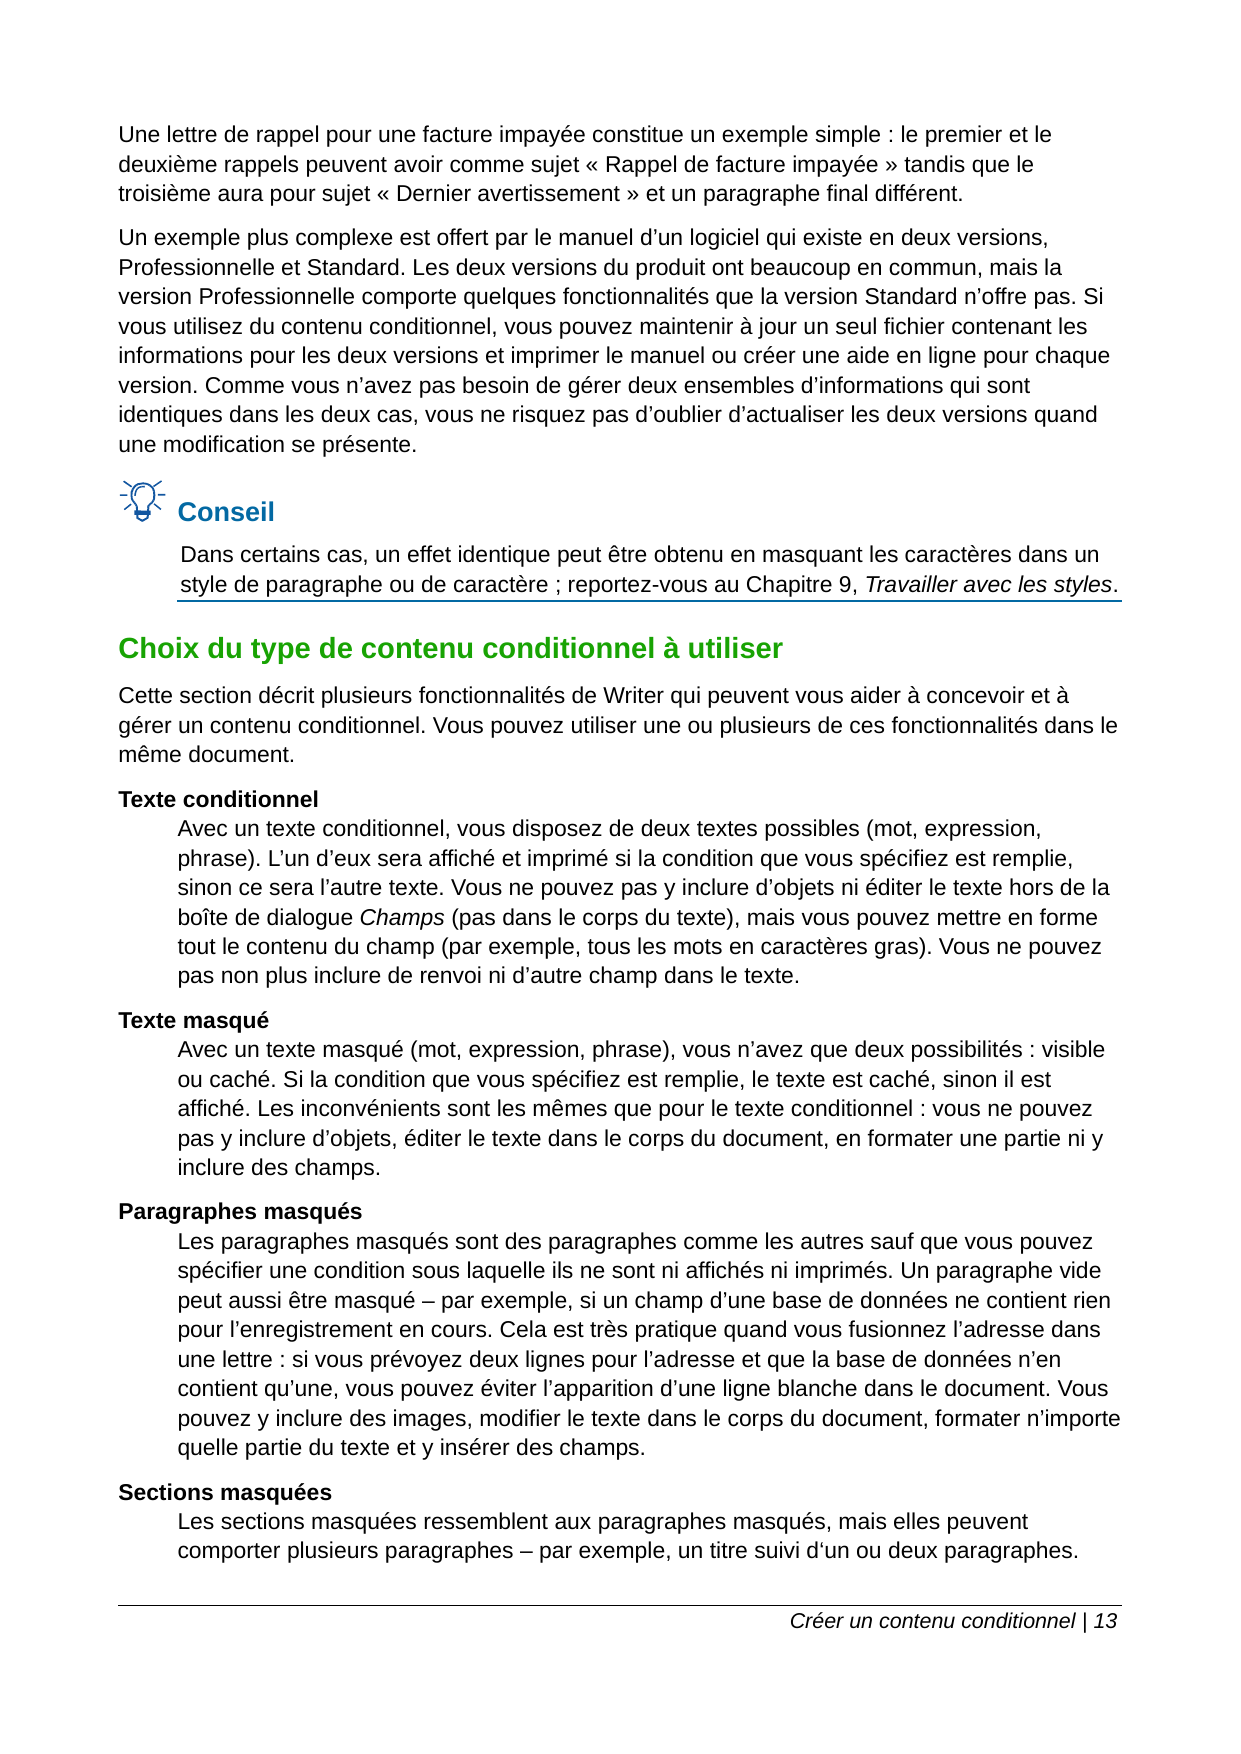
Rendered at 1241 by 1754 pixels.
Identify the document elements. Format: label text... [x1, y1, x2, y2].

text Cette section décrit plusieurs fonctionnalités de Writer qui peuvent vous aider à concevoir et à gérer un contenu conditionnel. Vous pouvez utiliser une ou plusieurs de ces fonctionnalités dans le même document. [118, 679, 1122, 768]
text Dans certains cas, un effet identique peut être obtenu en masquant les caractères dans un style de paragraphe ou de caractère ; reportez-vous au Chapitre 9, Travailler avec les styles. [177, 535, 1122, 600]
subtitle Texte conditionnel [118, 782, 1122, 812]
list Conseil [118, 479, 1122, 528]
subtitle Sections masquées [118, 1475, 1122, 1505]
subtitle Paragraphes masqués [118, 1195, 1122, 1225]
list Les paragraphes masqués sont des paragraphes comme les autres sauf que vous pouvez spécifier une condition sous laquelle ils ne sont ni affichés ni imprimés. Un paragraphe vide peut aussi être masqué – par exemple, si un champ d’une base de données ne contient rien pour l’enregistrement en cours. Cela est très pratique quand vous fusionnez l’adresse dans une lettre : si vous prévoyez deux lignes pour l’adresse et que la base de données n’en contient qu’une, vous pouvez éviter l’apparition d’une ligne blanche dans le document. Vous pouvez y inclure des images, modifier le texte dans le corps du document, formater n’importe quelle partie du texte et y insérer des champs. [177, 1225, 1122, 1461]
list Les sections masquées ressemblent aux paragraphes masqués, mais elles peuvent comporter plusieurs paragraphes – par exemple, un titre suivi d‘un ou deux paragraphes. [177, 1505, 1122, 1564]
list Avec un texte conditionnel, vous disposez de deux textes possibles (mot, expression, phrase). L’un d’eux sera affiché et imprimé si la condition que vous spécifiez est remplie, sinon ce sera l’autre texte. Vous ne pouvez pas y inclure d’objets ni éditer le texte hors de la boîte de dialogue Champs (pas dans le corps du texte), mais vous pouvez mettre en forme tout le contenu du champ (par exemple, tous les mots en caractères gras). Vous ne pouvez pas non plus inclure de renvoi ni d’autre champ dans le texte. [177, 812, 1122, 989]
subtitle Texte masqué [118, 1003, 1122, 1033]
text Une lettre de rappel pour une facture impayée constitue un exemple simple : le premier et le deuxième rappels peuvent avoir comme sujet « Rappel de facture impayée » tandis que le troisième aura pour sujet « Dernier avertissement » et un paragraphe final différent. [118, 118, 1122, 207]
text Un exemple plus complexe est offert par le manuel d’un logiciel qui existe en deux versions, Professionnelle et Standard. Les deux versions du produit ont beaucoup en commun, mais la version Professionnelle comporte quelques fonctionnalités que la version Standard n’offre pas. Si vous utilisez du contenu conditionnel, vous pouvez maintenir à jour un seul fichier contenant les informations pour les deux versions et imprimer le manuel ou créer une aide en ligne pour chaque version. Comme vous n’avez pas besoin de gérer deux ensembles d’informations qui sont identiques dans les deux cas, vous ne risquez pas d’oublier d’actualiser les deux versions quand une modification se présente. [118, 221, 1122, 457]
list Avec un texte masqué (mot, expression, phrase), vous n’avez que deux possibilités : visible ou caché. Si la condition que vous spécifiez est remplie, le texte est caché, sinon il est affiché. Les inconvénients sont les mêmes que pour le texte conditionnel : vous ne pouvez pas y inclure d’objets, éditer le texte dans le corps du document, en formater une partie ni y inclure des champs. [177, 1033, 1122, 1180]
subtitle Choix du type de contenu conditionnel à utiliser [118, 631, 1122, 665]
